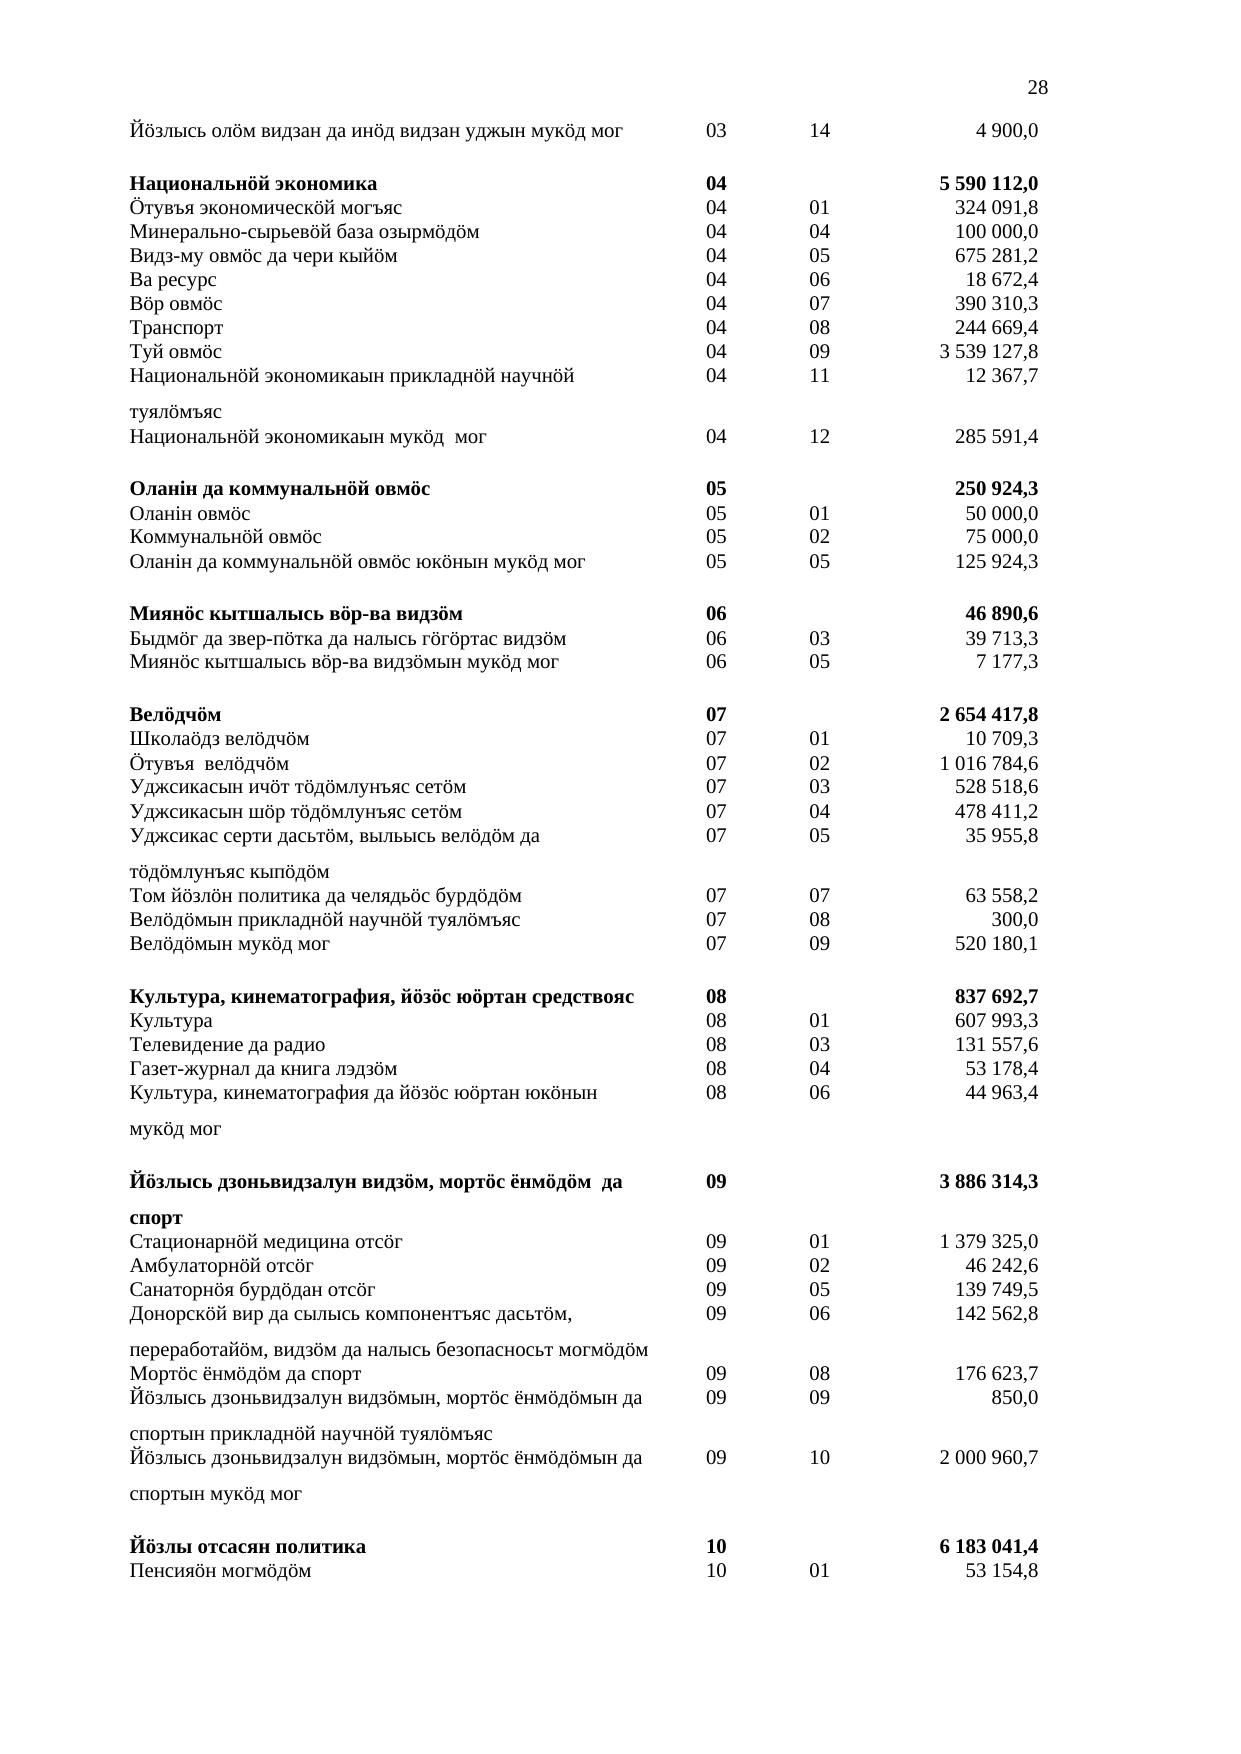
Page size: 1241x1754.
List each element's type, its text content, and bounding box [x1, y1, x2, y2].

table_cell [118, 142, 664, 171]
table_cell 607 993,3 [871, 1008, 1049, 1032]
table_cell 01 [768, 726, 871, 750]
table_cell 131 557,6 [871, 1032, 1049, 1056]
table_cell 04 [665, 424, 768, 448]
table_cell [665, 142, 768, 171]
table_cell 08 [665, 1032, 768, 1056]
table_cell 176 623,7 [871, 1361, 1049, 1385]
table_cell 07 [665, 750, 768, 774]
table_cell 09 [665, 1253, 768, 1277]
table_cell 06 [665, 650, 768, 673]
table_cell 04 [665, 315, 768, 339]
table_cell Национальнöй экономикаын прикладнöй научнöй туялöмъяс [118, 364, 664, 423]
table_cell 44 963,4 [871, 1080, 1049, 1140]
table_cell 09 [665, 1385, 768, 1445]
table_cell 478 411,2 [871, 799, 1049, 823]
table_cell 12 [768, 424, 871, 448]
table_cell 08 [768, 1361, 871, 1385]
table_cell Йöзлысь дзоньвидзалун видзöм, мортöс ёнмöдöм да спорт [118, 1169, 664, 1229]
table_cell 139 749,5 [871, 1277, 1049, 1301]
table_cell 4 900,0 [871, 118, 1049, 142]
table_cell 390 310,3 [871, 291, 1049, 315]
table_cell 07 [665, 799, 768, 823]
table_cell [665, 674, 768, 702]
table_cell [871, 142, 1049, 171]
table_cell [768, 142, 871, 171]
table_cell 08 [768, 315, 871, 339]
table_cell 2 000 960,7 [871, 1445, 1049, 1505]
table_cell Минерально-сырьевöй база озырмöдöм [118, 219, 664, 243]
table_cell [871, 674, 1049, 702]
table_cell 18 672,4 [871, 267, 1049, 291]
table_cell 04 [768, 1056, 871, 1080]
table_cell Культура, кинематография, йöзöс юöртан средствояс [118, 984, 664, 1008]
table_cell 06 [768, 1080, 871, 1140]
table_cell 09 [768, 339, 871, 363]
table_cell 09 [665, 1445, 768, 1505]
table_cell 324 091,8 [871, 195, 1049, 219]
table_cell [118, 955, 664, 984]
table_cell [665, 573, 768, 601]
table_cell 09 [768, 1385, 871, 1445]
table_cell [118, 448, 664, 476]
table_cell 250 924,3 [871, 476, 1049, 500]
table_cell 04 [665, 339, 768, 363]
table_cell 10 [665, 1534, 768, 1558]
table_cell Быдмöг да звер-пöтка да налысь гöгöртас видзöм [118, 625, 664, 649]
table_cell Культура, кинематография да йöзöс юöртан юкöнын мукöд мог [118, 1080, 664, 1140]
table_cell 14 [768, 118, 871, 142]
table_cell Велöдöмын мукöд мог [118, 931, 664, 955]
table_cell 05 [768, 650, 871, 673]
table_cell 08 [768, 907, 871, 931]
table_cell 7 177,3 [871, 650, 1049, 673]
table_cell Донорскöй вир да сылысь компонентъяс дасьтöм, переработайöм, видзöм да налысь безопасносьт могмöдöм [118, 1301, 664, 1361]
table_cell 04 [768, 219, 871, 243]
table_cell 07 [665, 726, 768, 750]
table_cell 09 [768, 931, 871, 955]
table_cell 06 [768, 267, 871, 291]
table_cell 39 713,3 [871, 625, 1049, 649]
table_cell 07 [665, 775, 768, 798]
table_cell 10 [768, 1445, 871, 1505]
table_cell 05 [768, 549, 871, 573]
table_cell Школаöдз велöдчöм [118, 726, 664, 750]
table_cell [871, 573, 1049, 601]
table_cell [871, 448, 1049, 476]
table_cell [768, 955, 871, 984]
table_cell [768, 984, 871, 1008]
table_cell 05 [665, 525, 768, 548]
table_cell 06 [665, 601, 768, 625]
table_cell 08 [665, 984, 768, 1008]
table_cell 10 709,3 [871, 726, 1049, 750]
table_cell Газет-журнал да книга лэдзöм [118, 1056, 664, 1080]
table_cell 07 [665, 907, 768, 931]
table_cell 08 [665, 1008, 768, 1032]
table_cell [768, 1140, 871, 1169]
table_cell 1 379 325,0 [871, 1229, 1049, 1253]
table_cell 3 539 127,8 [871, 339, 1049, 363]
table_cell 02 [768, 750, 871, 774]
table_cell Вöр овмöс [118, 291, 664, 315]
table_cell 05 [768, 823, 871, 883]
table_cell [871, 1140, 1049, 1169]
table_cell 10 [665, 1558, 768, 1582]
table_cell 53 178,4 [871, 1056, 1049, 1080]
table_cell Йöзлысь дзоньвидзалун видзöмын, мортöс ёнмöдöмын да спортын мукöд мог [118, 1445, 664, 1505]
table_cell 528 518,6 [871, 775, 1049, 798]
table_cell 300,0 [871, 907, 1049, 931]
table_cell 01 [768, 195, 871, 219]
table_cell 05 [665, 500, 768, 524]
table_cell Культура [118, 1008, 664, 1032]
table_cell Видз-му овмöс да чери кыйöм [118, 243, 664, 267]
table_cell [768, 1169, 871, 1229]
table_cell 2 654 417,8 [871, 702, 1049, 726]
table_cell 35 955,8 [871, 823, 1049, 883]
table_cell 05 [665, 476, 768, 500]
table_cell 05 [768, 243, 871, 267]
table_cell [118, 674, 664, 702]
table_cell 04 [665, 243, 768, 267]
table_cell 244 669,4 [871, 315, 1049, 339]
table_cell Велöдöмын прикладнöй научнöй туялöмъяс [118, 907, 664, 931]
table_cell Миянöс кытшалысь вöр-ва видзöмын мукöд мог [118, 650, 664, 673]
table_cell 09 [665, 1229, 768, 1253]
table_cell 04 [665, 364, 768, 423]
table_cell 07 [768, 291, 871, 315]
table_cell Оланiн да коммунальнöй овмöс [118, 476, 664, 500]
table_cell Пенсияöн могмöдöм [118, 1558, 664, 1582]
table_cell 3 886 314,3 [871, 1169, 1049, 1229]
table_cell 09 [665, 1277, 768, 1301]
table_cell Мортöс ёнмöдöм да спорт [118, 1361, 664, 1385]
table_cell 07 [665, 702, 768, 726]
table_cell Национальнöй экономика [118, 171, 664, 195]
table_cell 07 [665, 883, 768, 907]
table_cell 850,0 [871, 1385, 1049, 1445]
table_cell [118, 1505, 664, 1534]
table_cell 837 692,7 [871, 984, 1049, 1008]
table_cell Ва ресурс [118, 267, 664, 291]
table_cell 520 180,1 [871, 931, 1049, 955]
table_cell 01 [768, 500, 871, 524]
table_cell 09 [665, 1169, 768, 1229]
table_cell [768, 476, 871, 500]
table_cell 05 [768, 1277, 871, 1301]
table_cell Йöзлы отсасян политика [118, 1534, 664, 1558]
table_cell 675 281,2 [871, 243, 1049, 267]
table_cell Миянöс кытшалысь вöр-ва видзöм [118, 601, 664, 625]
table_cell 100 000,0 [871, 219, 1049, 243]
table_cell 06 [768, 1301, 871, 1361]
table_cell 6 183 041,4 [871, 1534, 1049, 1558]
table_cell 46 890,6 [871, 601, 1049, 625]
table_cell 03 [768, 1032, 871, 1056]
table_cell 142 562,8 [871, 1301, 1049, 1361]
table_cell 09 [665, 1361, 768, 1385]
table_cell 04 [665, 195, 768, 219]
table_cell [768, 1505, 871, 1534]
table_cell [665, 1505, 768, 1534]
table_cell 07 [665, 823, 768, 883]
table_cell 02 [768, 525, 871, 548]
table_cell 11 [768, 364, 871, 423]
table_cell Национальнöй экономикаын мукöд мог [118, 424, 664, 448]
table_cell 125 924,3 [871, 549, 1049, 573]
table_cell [768, 702, 871, 726]
table_cell Амбулаторнöй отсöг [118, 1253, 664, 1277]
table_cell Уджсикасын ичöт тöдöмлунъяс сетöм [118, 775, 664, 798]
table_cell 01 [768, 1558, 871, 1582]
table_cell Уджсикас серти дасьтöм, выльысь велöдöм да тöдöмлунъяс кыпöдöм [118, 823, 664, 883]
table_cell Оланін овмöс [118, 500, 664, 524]
table_cell 01 [768, 1229, 871, 1253]
table_cell Коммунальнöй овмöс [118, 525, 664, 548]
table_cell Телевидение да радио [118, 1032, 664, 1056]
table_cell [768, 601, 871, 625]
table_cell [665, 448, 768, 476]
table_cell Санаторнöя бурдöдан отсöг [118, 1277, 664, 1301]
table_cell 07 [768, 883, 871, 907]
table_cell 04 [665, 219, 768, 243]
table_cell 04 [665, 171, 768, 195]
table_cell Туй овмöс [118, 339, 664, 363]
table_cell Велöдчöм [118, 702, 664, 726]
table_cell 1 016 784,6 [871, 750, 1049, 774]
table_cell [118, 573, 664, 601]
table_cell 08 [665, 1056, 768, 1080]
table_cell 05 [665, 549, 768, 573]
table_cell [768, 171, 871, 195]
table_cell Öтувъя велöдчöм [118, 750, 664, 774]
table_cell 53 154,8 [871, 1558, 1049, 1582]
table_cell [871, 955, 1049, 984]
table_cell Стационарнöй медицина отсöг [118, 1229, 664, 1253]
table_cell Том йöзлöн политика да челядьöс бурдöдöм [118, 883, 664, 907]
table_cell 09 [665, 1301, 768, 1361]
table_cell 5 590 112,0 [871, 171, 1049, 195]
table_cell 46 242,6 [871, 1253, 1049, 1277]
table_cell Оланiн да коммунальнöй овмöс юкöнын мукöд мог [118, 549, 664, 573]
table_cell [665, 1140, 768, 1169]
table_cell 01 [768, 1008, 871, 1032]
table_cell [768, 674, 871, 702]
table_cell 04 [768, 799, 871, 823]
table_cell 285 591,4 [871, 424, 1049, 448]
table_cell 03 [768, 775, 871, 798]
table_cell 03 [768, 625, 871, 649]
table_cell [665, 955, 768, 984]
table_cell 06 [665, 625, 768, 649]
table_cell [118, 1140, 664, 1169]
table_cell 07 [665, 931, 768, 955]
table_cell 03 [665, 118, 768, 142]
table_cell 04 [665, 291, 768, 315]
table_cell [768, 448, 871, 476]
table_cell 50 000,0 [871, 500, 1049, 524]
table_cell 12 367,7 [871, 364, 1049, 423]
table_cell Уджсикасын шöр тöдöмлунъяс сетöм [118, 799, 664, 823]
table_cell Öтувъя экономическöй могъяс [118, 195, 664, 219]
table_cell 75 000,0 [871, 525, 1049, 548]
table_cell Йöзлысь дзоньвидзалун видзöмын, мортöс ёнмöдöмын да спортын прикладнöй научнöй туялöмъяс [118, 1385, 664, 1445]
table_cell Транспорт [118, 315, 664, 339]
table_cell [871, 1505, 1049, 1534]
table_cell Йöзлысь олöм видзан да инöд видзан уджын мукöд мог [118, 118, 664, 142]
table_cell 63 558,2 [871, 883, 1049, 907]
table_cell [768, 1534, 871, 1558]
table_cell 04 [665, 267, 768, 291]
table_cell [768, 573, 871, 601]
table_cell 08 [665, 1080, 768, 1140]
table_cell 02 [768, 1253, 871, 1277]
